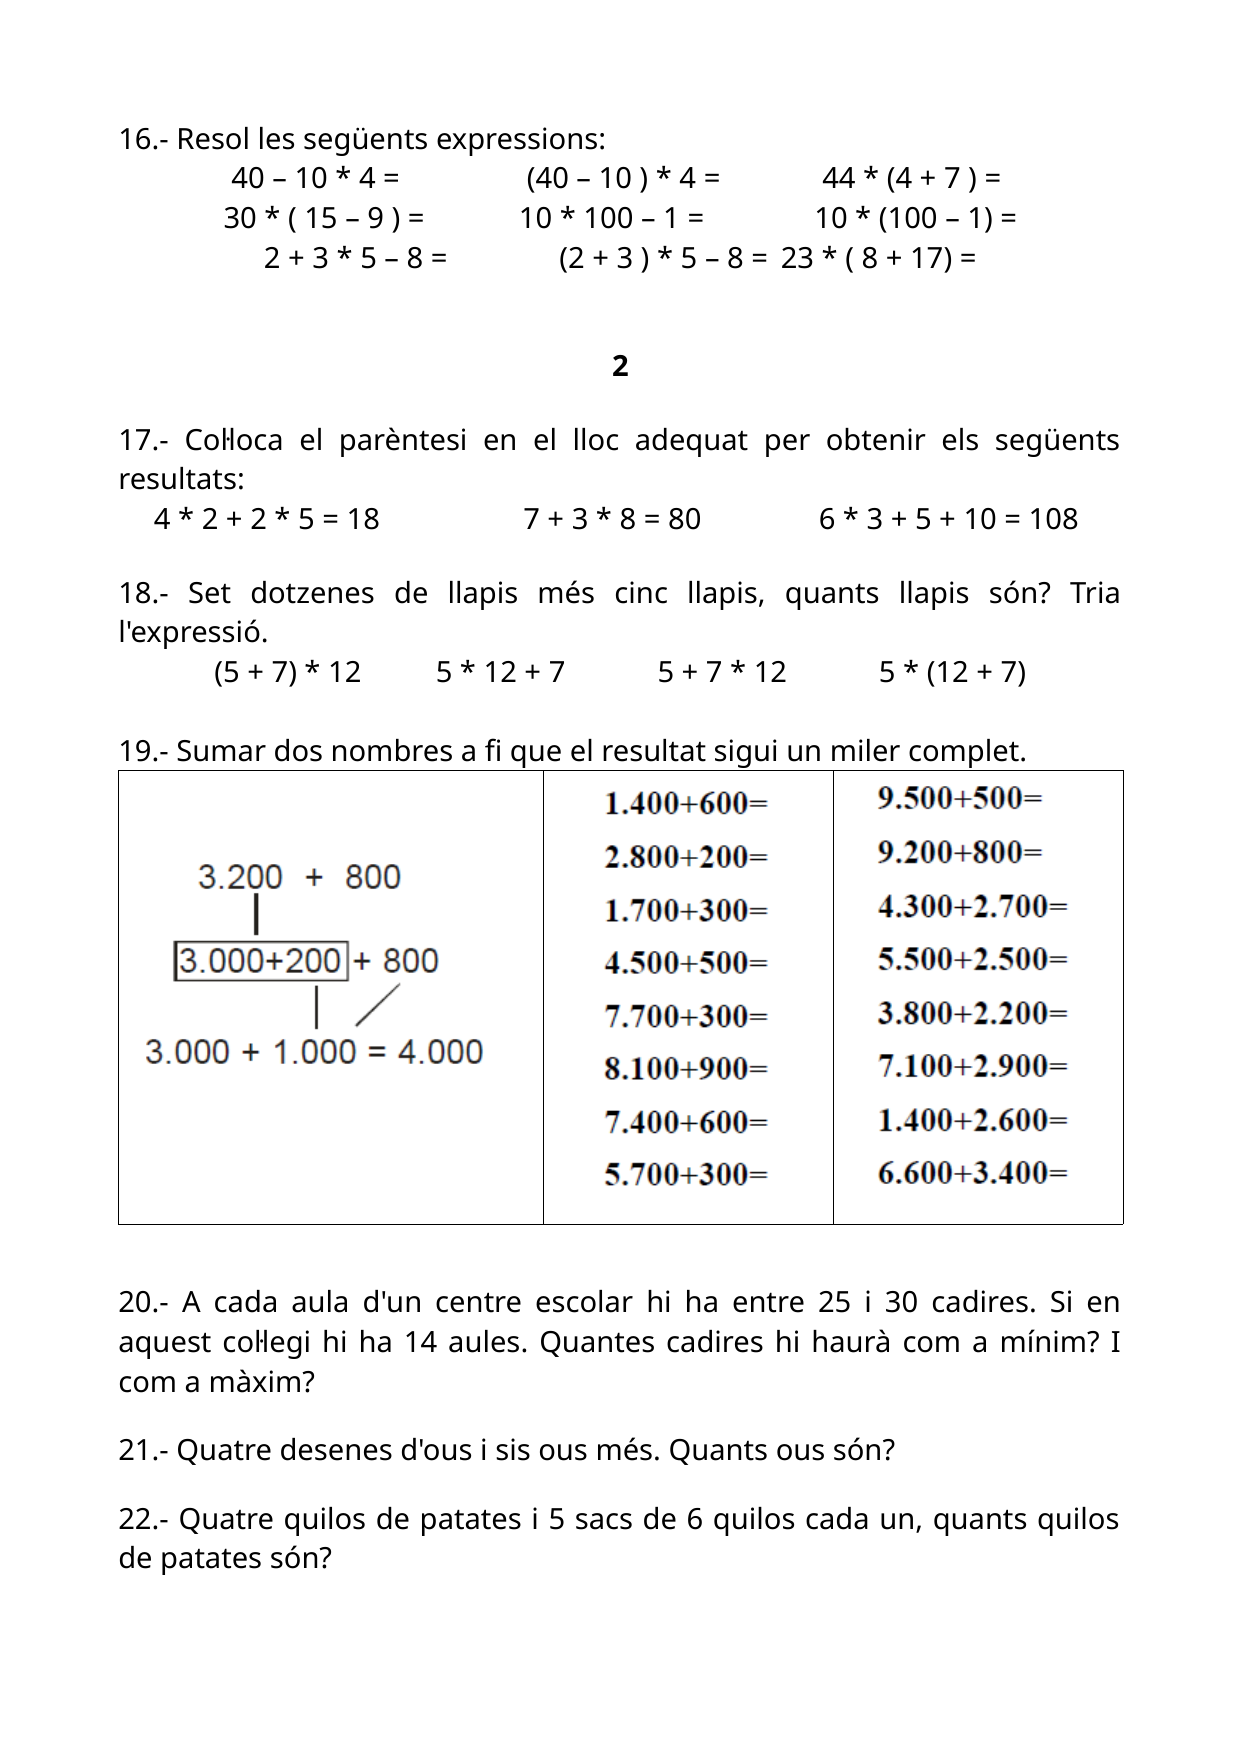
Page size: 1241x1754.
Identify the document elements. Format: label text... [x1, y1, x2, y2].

text 40 – 10 * 4 = (40 – 10 ) * 4 = 44 * (4 + 7 ) = [118, 158, 1122, 197]
text 2 [118, 345, 1122, 385]
text 30 * ( 15 – 9 ) = 10 * 100 – 1 = 10 * (100 – 1) = [118, 197, 1122, 237]
text 19.- Sumar dos nombres a fi que el resultat sigui un miler complet. [118, 731, 1122, 770]
text 22.- Quatre quilos de patates i 5 sacs de 6 quilos cada un, quants quilos de patates són? [118, 1498, 1122, 1577]
text 2 + 3 * 5 – 8 = (2 + 3 ) * 5 – 8 = 23 * ( 8 + 17) = [118, 237, 1122, 277]
text 18.- Set dotzenes de llapis més cinc llapis, quants llapis són? Tria l'expressió. [118, 572, 1122, 651]
table_header [544, 771, 833, 1224]
text 16.- Resol les següents expressions: [118, 118, 1122, 158]
text 4 * 2 + 2 * 5 = 18 7 + 3 * 8 = 80 6 * 3 + 5 + 10 = 108 [118, 498, 1122, 538]
text 21.- Quatre desenes d'ous i sis ous més. Quants ous són? [118, 1429, 1122, 1469]
table_header [119, 771, 543, 1224]
table_header [834, 771, 1123, 1224]
text 20.- A cada aula d'un centre escolar hi ha entre 25 i 30 cadires. Si en aquest col·legi hi ha 14 aules. Quantes cadires hi haurà com a mínim? I com a màxim? [118, 1282, 1122, 1401]
text (5 + 7) * 12 5 * 12 + 7 5 + 7 * 12 5 * (12 + 7) [118, 651, 1122, 691]
text 17.- Col·loca el parèntesi en el lloc adequat per obtenir els següents resultats: [118, 419, 1122, 498]
